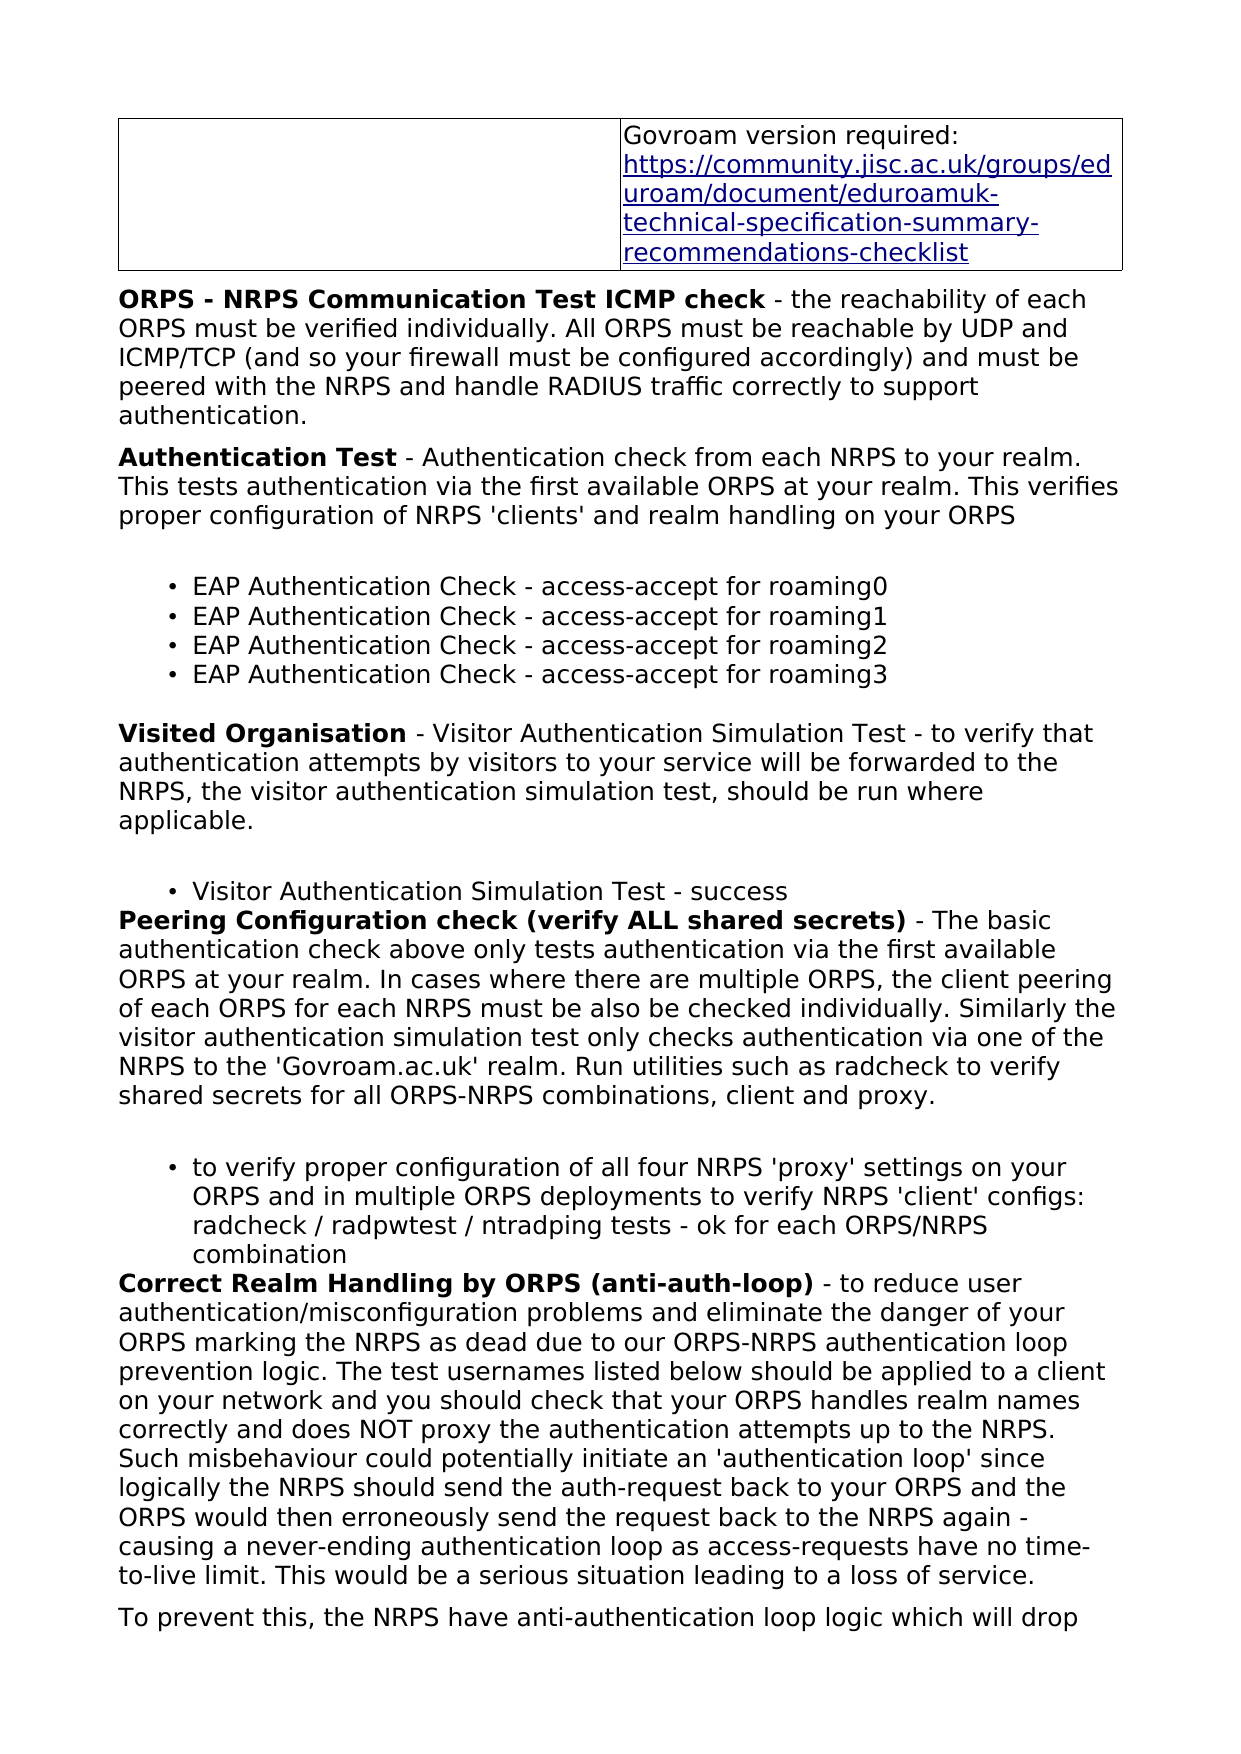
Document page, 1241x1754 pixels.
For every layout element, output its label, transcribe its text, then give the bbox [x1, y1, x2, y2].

text Peering Configuration check (verify ALL shared secrets) - The basic authentication check above only tests authentication via the first available ORPS at your realm. In cases where there are multiple ORPS, the client peering of each ORPS for each NRPS must be also be checked individually. Similarly the visitor authentication simulation test only checks authentication via one of the NRPS to the 'Govroam.ac.uk' realm. Run utilities such as radcheck to verify shared secrets for all ORPS-NRPS combinations, client and proxy. [118, 907, 1122, 1111]
table_header Govroam version required: https://community.jisc.ac.uk/groups/eduroam/document/eduroamuk-technical-specification-summary-recommendations-checklist [621, 119, 1122, 270]
list EAP Authentication Check - access-accept for roaming3 [177, 660, 1122, 689]
table_header [119, 119, 620, 270]
list to verify proper configuration of all four NRPS 'proxy' settings on your ORPS and in multiple ORPS deployments to verify NRPS 'client' configs: radcheck / radpwtest / ntradping tests - ok for each ORPS/NRPS combination [177, 1153, 1122, 1269]
list EAP Authentication Check - access-accept for roaming0 [177, 573, 1122, 602]
text ORPS - NRPS Communication Test ICMP check - the reachability of each ORPS must be verified individually. All ORPS must be reachable by UDP and ICMP/TCP (and so your firewall must be configured accordingly) and must be peered with the NRPS and handle RADIUS traffic correctly to support authentication. [118, 285, 1122, 431]
text Visited Organisation - Visitor Authentication Simulation Test - to verify that authentication attempts by visitors to your service will be forwarded to the NRPS, the visitor authentication simulation test, should be run where applicable. [118, 719, 1122, 835]
text Authentication Test - Authentication check from each NRPS to your realm. This tests authentication via the first available ORPS at your realm. This verifies proper configuration of NRPS 'clients' and realm handling on your ORPS [118, 443, 1122, 531]
list EAP Authentication Check - access-accept for roaming2 [177, 631, 1122, 660]
list Visitor Authentication Simulation Test - success [177, 877, 1122, 907]
text Correct Realm Handling by ORPS (anti-auth-loop) - to reduce user authentication/misconfiguration problems and eliminate the danger of your ORPS marking the NRPS as dead due to our ORPS-NRPS authentication loop prevention logic. The test usernames listed below should be applied to a client on your network and you should check that your ORPS handles realm names correctly and does NOT proxy the authentication attempts up to the NRPS. Such misbehaviour could potentially initiate an 'authentication loop' since logically the NRPS should send the auth-request back to your ORPS and the ORPS would then erroneously send the request back to the NRPS again - causing a never-ending authentication loop as access-requests have no time-to-live limit. This would be a serious situation leading to a loss of service. [118, 1269, 1122, 1590]
text To prevent this, the NRPS have anti-authentication loop logic which will drop [118, 1603, 1122, 1632]
list EAP Authentication Check - access-accept for roaming1 [177, 602, 1122, 631]
